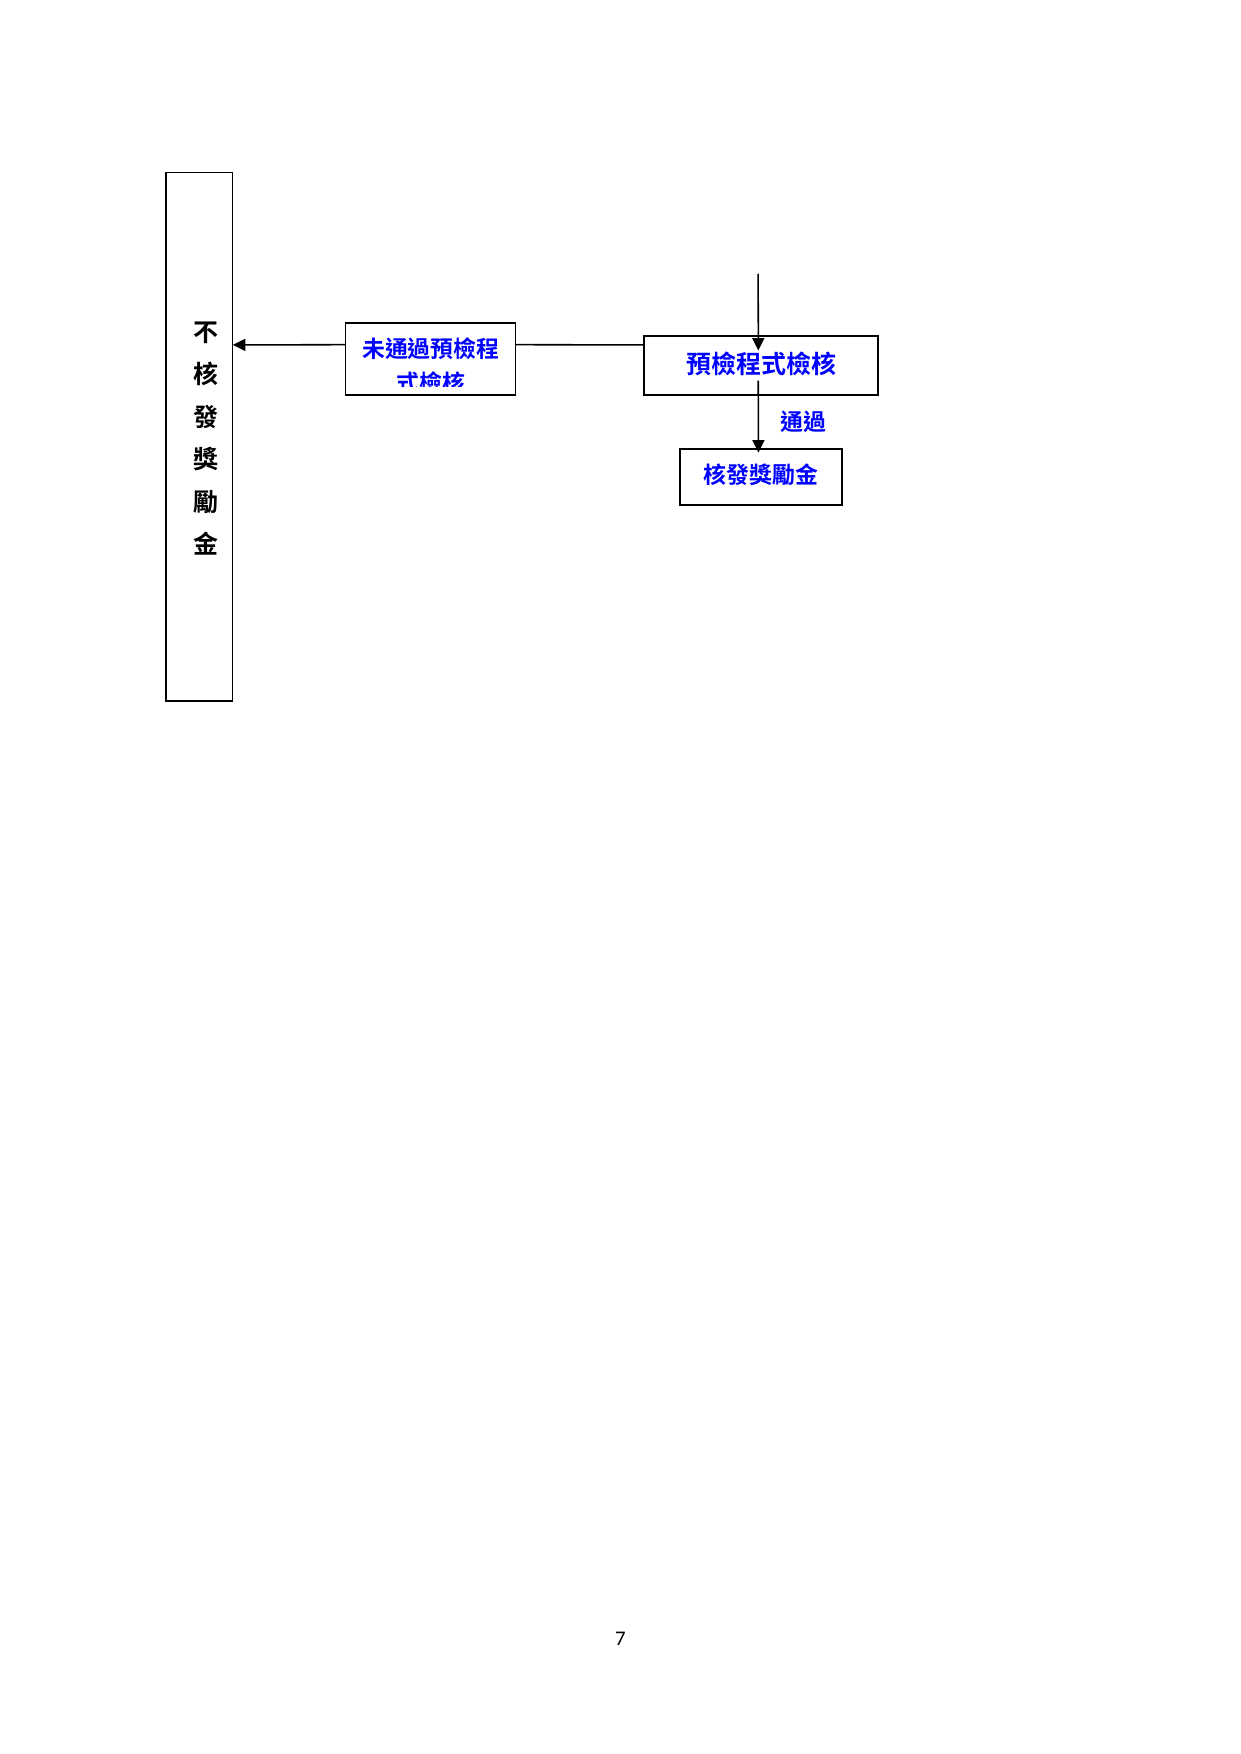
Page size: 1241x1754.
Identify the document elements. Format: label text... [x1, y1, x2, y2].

text 不 核 發 獎 勵 金 [188, 188, 224, 685]
text 預檢程式檢核 [659, 344, 862, 380]
text 未通過預檢程式檢核 [361, 331, 500, 387]
text 通過 [753, 404, 854, 437]
text 核發獎勵金 [696, 457, 826, 490]
